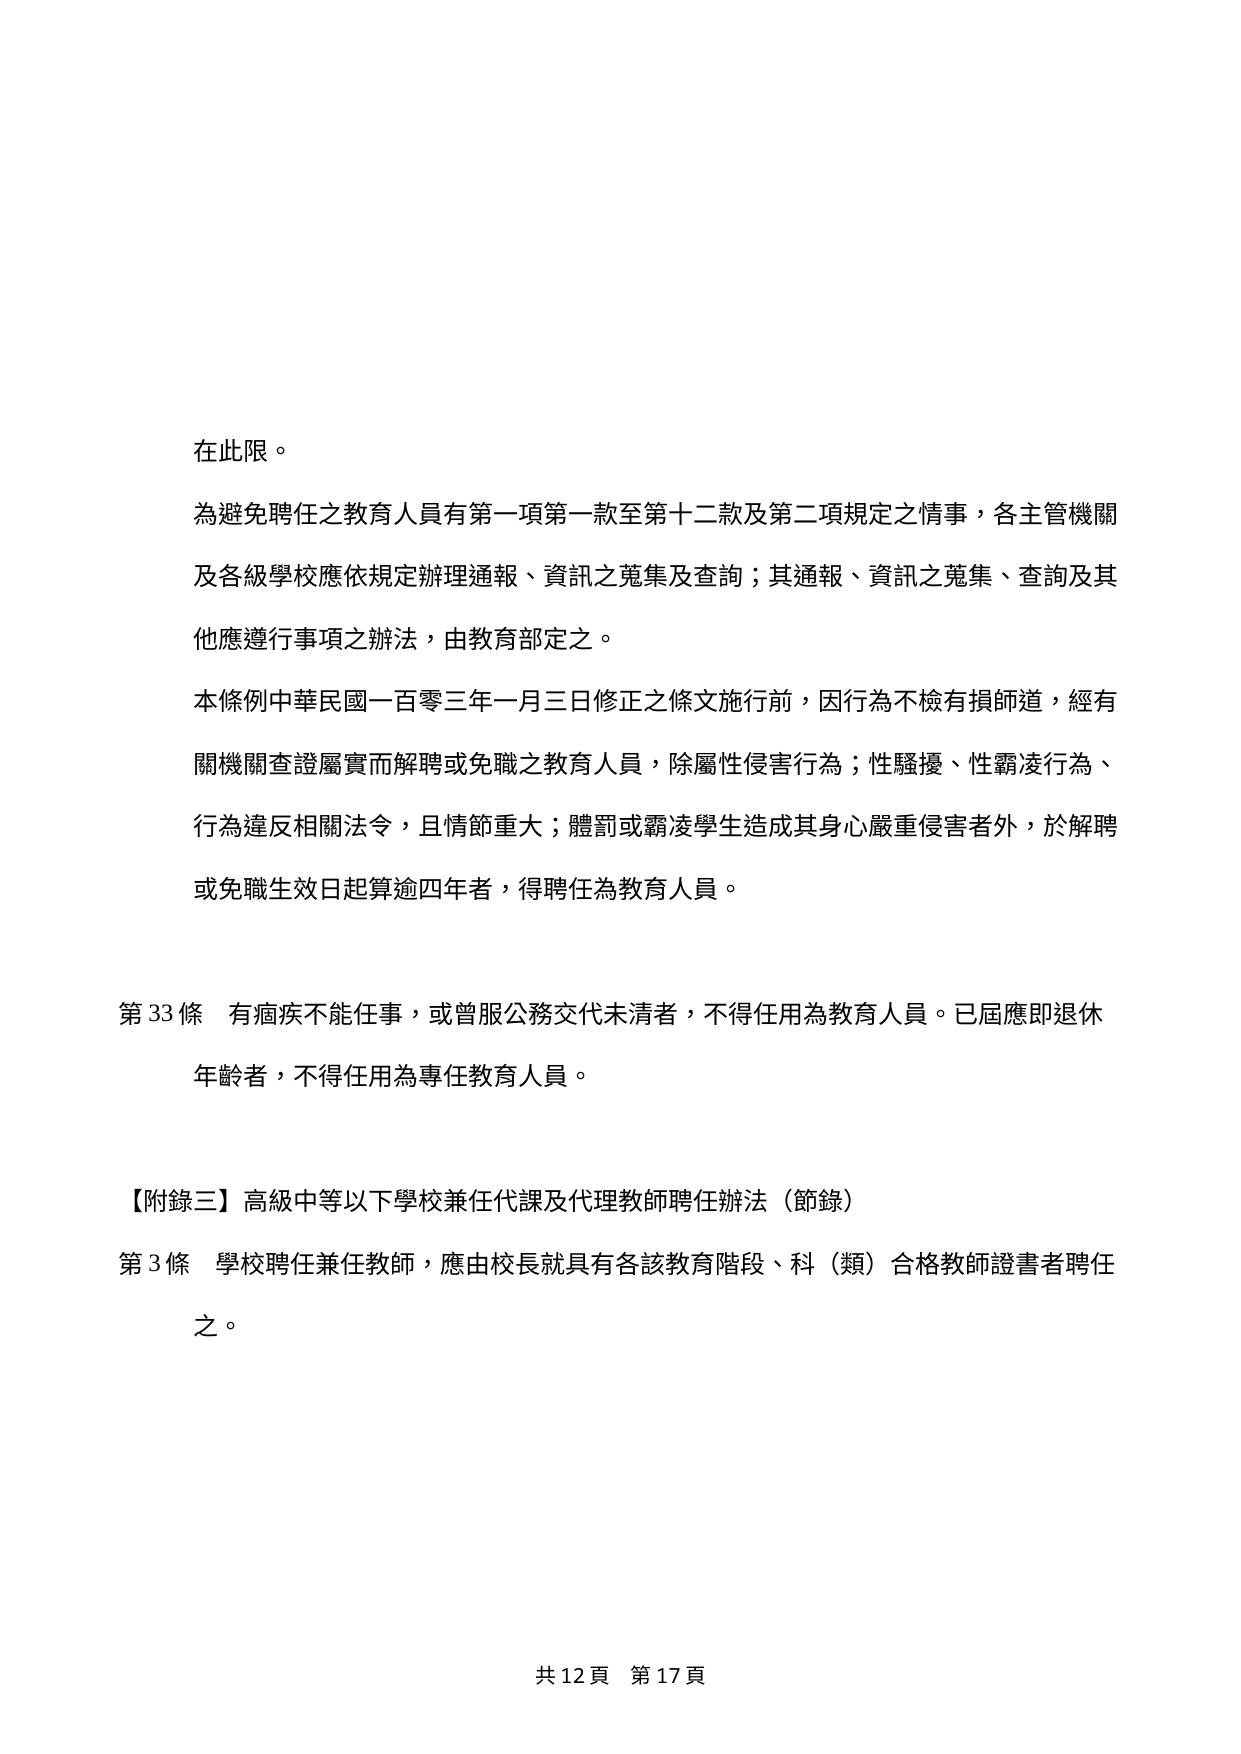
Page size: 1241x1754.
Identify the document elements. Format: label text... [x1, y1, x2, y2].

text 第3條 學校聘任兼任教師，應由校長就具有各該教育階段、科（類）合格教師證書者聘任之。 [118, 1221, 1122, 1346]
text 在此限。 [118, 408, 1122, 471]
text 為避免聘任之教育人員有第一項第一款至第十二款及第二項規定之情事，各主管機關及各級學校應依規定辦理通報、資訊之蒐集及查詢；其通報、資訊之蒐集、查詢及其他應遵行事項之辦法，由教育部定之。 [118, 471, 1122, 658]
text 第33條 有痼疾不能任事，或曾服公務交代未清者，不得任用為教育人員。已屆應即退休年齡者，不得任用為專任教育人員。 [118, 971, 1122, 1096]
text 【附錄三】高級中等以下學校兼任代課及代理教師聘任辦法（節錄） [118, 1158, 1122, 1221]
text 本條例中華民國一百零三年一月三日修正之條文施行前，因行為不檢有損師道，經有關機關查證屬實而解聘或免職之教育人員，除屬性侵害行為；性騷擾、性霸凌行為、行為違反相關法令，且情節重大；體罰或霸凌學生造成其身心嚴重侵害者外，於解聘或免職生效日起算逾四年者，得聘任為教育人員。 [118, 658, 1122, 908]
